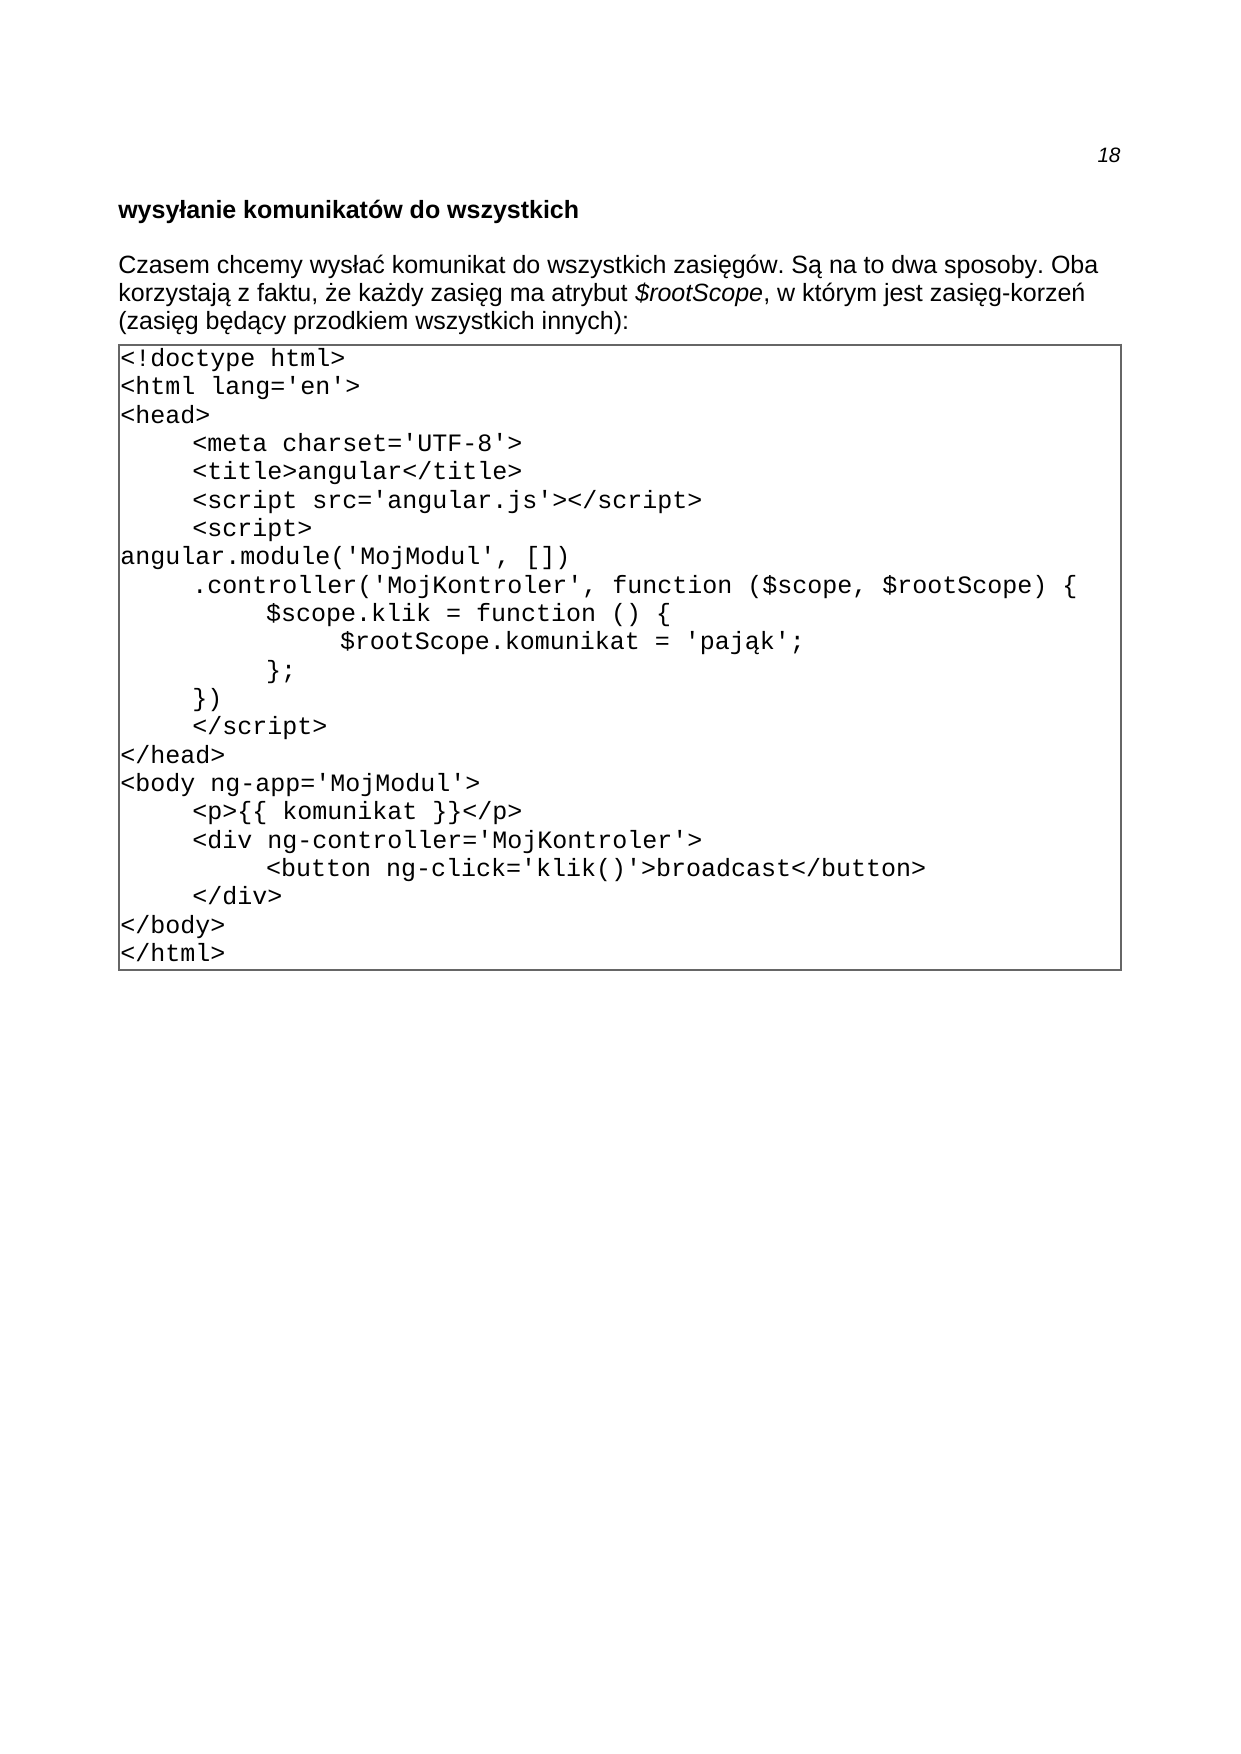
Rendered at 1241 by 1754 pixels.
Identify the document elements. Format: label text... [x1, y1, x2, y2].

text $rootScope.komunikat = 'pająk'; [120, 627, 1120, 655]
text angular.module('MojModul', []) [120, 542, 1120, 570]
text <!doctype html> [120, 346, 1120, 372]
text </script> [120, 712, 1120, 740]
text <title>angular</title> [120, 457, 1120, 485]
text <html lang='en'> [120, 372, 1120, 400]
text <meta charset='UTF-8'> [120, 428, 1120, 457]
text </html> [120, 938, 1120, 969]
text .controller('MojKontroler', function ($scope, $rootScope) { [120, 570, 1120, 598]
text <script> [120, 513, 1120, 542]
text <head> [120, 400, 1120, 428]
text </div> [120, 882, 1120, 910]
text </head> [120, 740, 1120, 768]
text Czasem chcemy wysłać komunikat do wszystkich zasięgów. Są na to dwa sposoby. Oba korzystają z faktu, że każdy zasięg ma atrybut $rootScope, w którym jest zasięg-korzeń (zasięg będący przodkiem wszystkich innych): [118, 251, 1122, 334]
subtitle wysyłanie komunikatów do wszystkich [118, 196, 1122, 224]
text <div ng-controller='MojKontroler'> [120, 825, 1120, 853]
text <p>{{ komunikat }}</p> [120, 797, 1120, 825]
text <script src='angular.js'></script> [120, 485, 1120, 513]
text <body ng-app='MojModul'> [120, 768, 1120, 797]
text }; [120, 655, 1120, 683]
text $scope.klik = function () { [120, 598, 1120, 627]
text </body> [120, 910, 1120, 938]
text <button ng-click='klik()'>broadcast</button> [120, 853, 1120, 882]
text }) [120, 683, 1120, 712]
